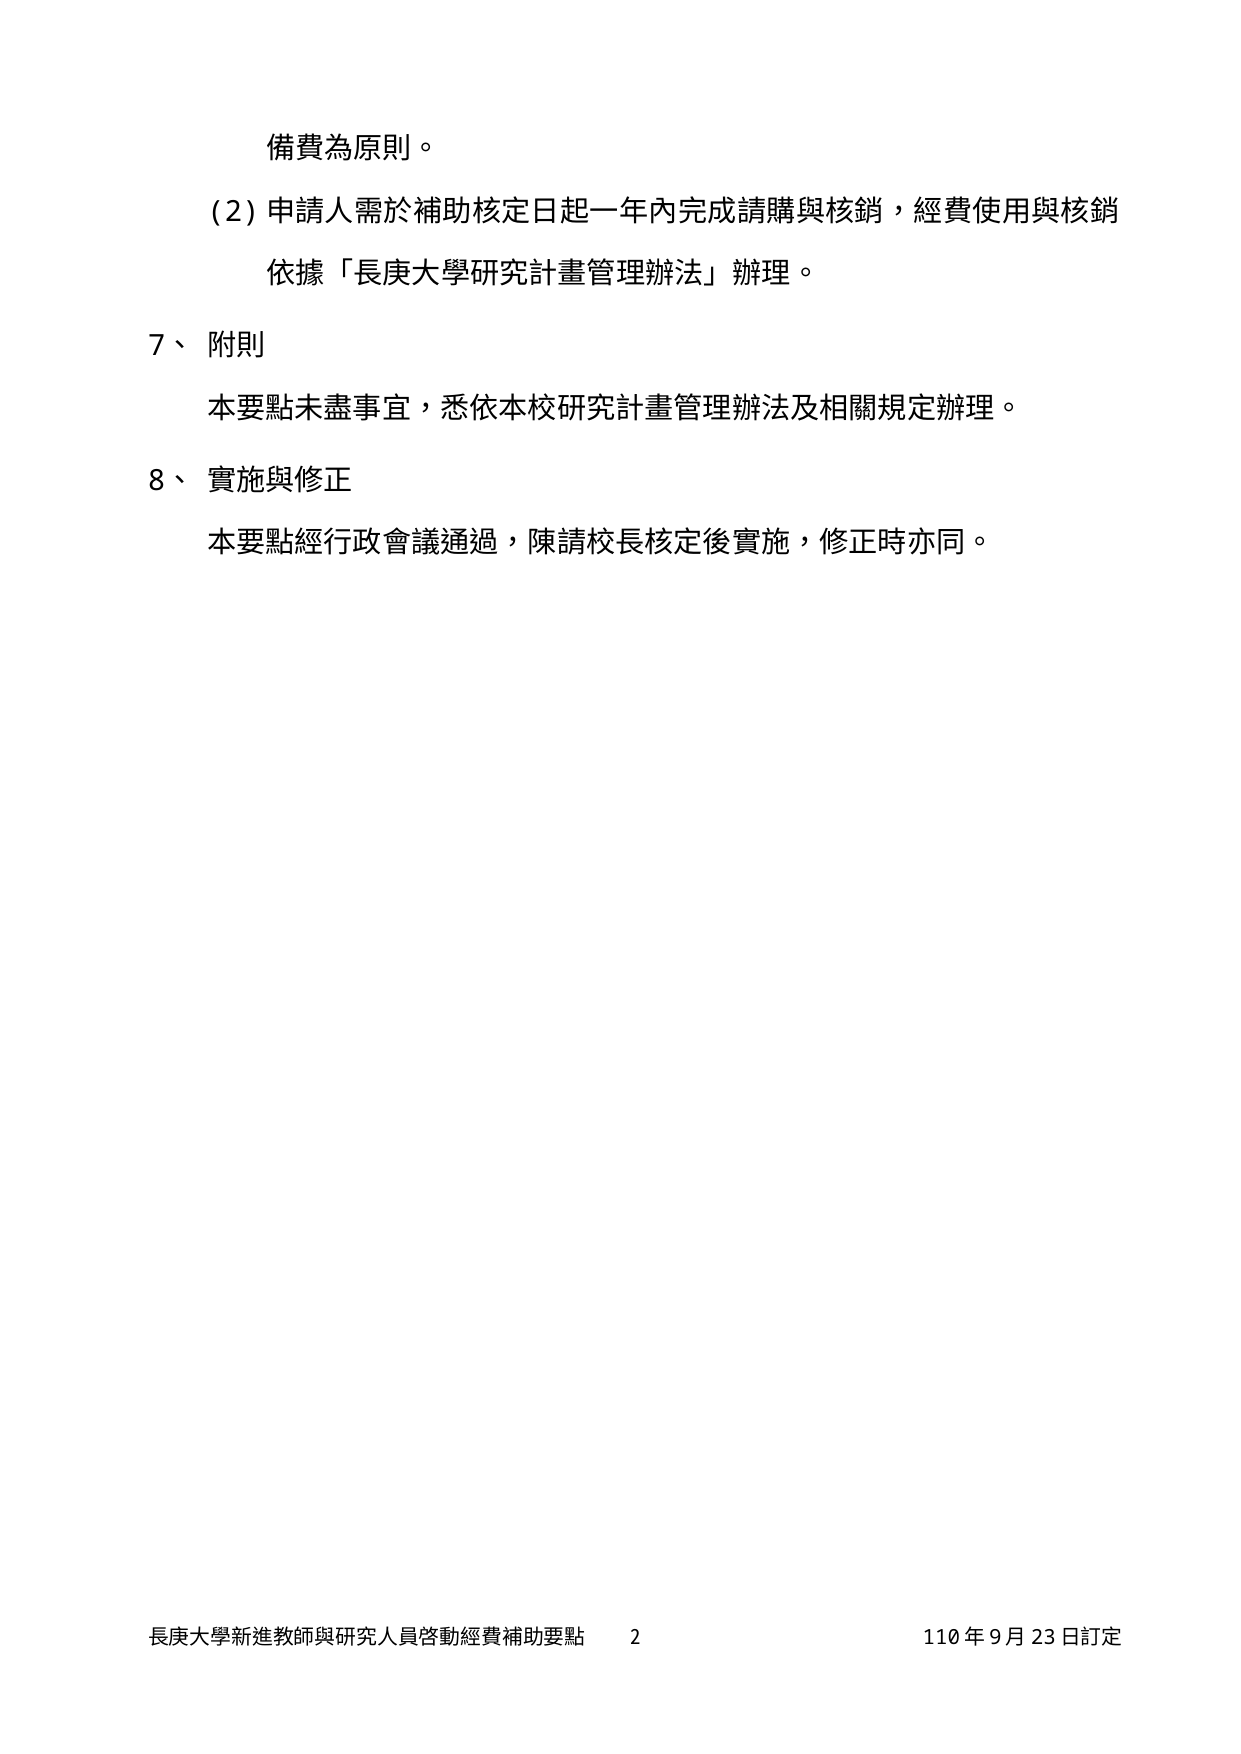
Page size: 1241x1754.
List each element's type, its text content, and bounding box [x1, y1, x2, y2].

list 備費為原則。 [207, 104, 1122, 167]
list 附則 [148, 301, 1122, 364]
list 實施與修正 [148, 436, 1122, 498]
text 本要點未盡事宜，悉依本校研究計畫管理辦法及相關規定辦理。 [207, 364, 1122, 426]
text 本要點經行政會議通過，陳請校長核定後實施，修正時亦同。 [207, 498, 1122, 561]
list 申請人需於補助核定日起一年內完成請購與核銷，經費使用與核銷依據「長庚大學研究計畫管理辦法」辦理。 [207, 167, 1122, 292]
